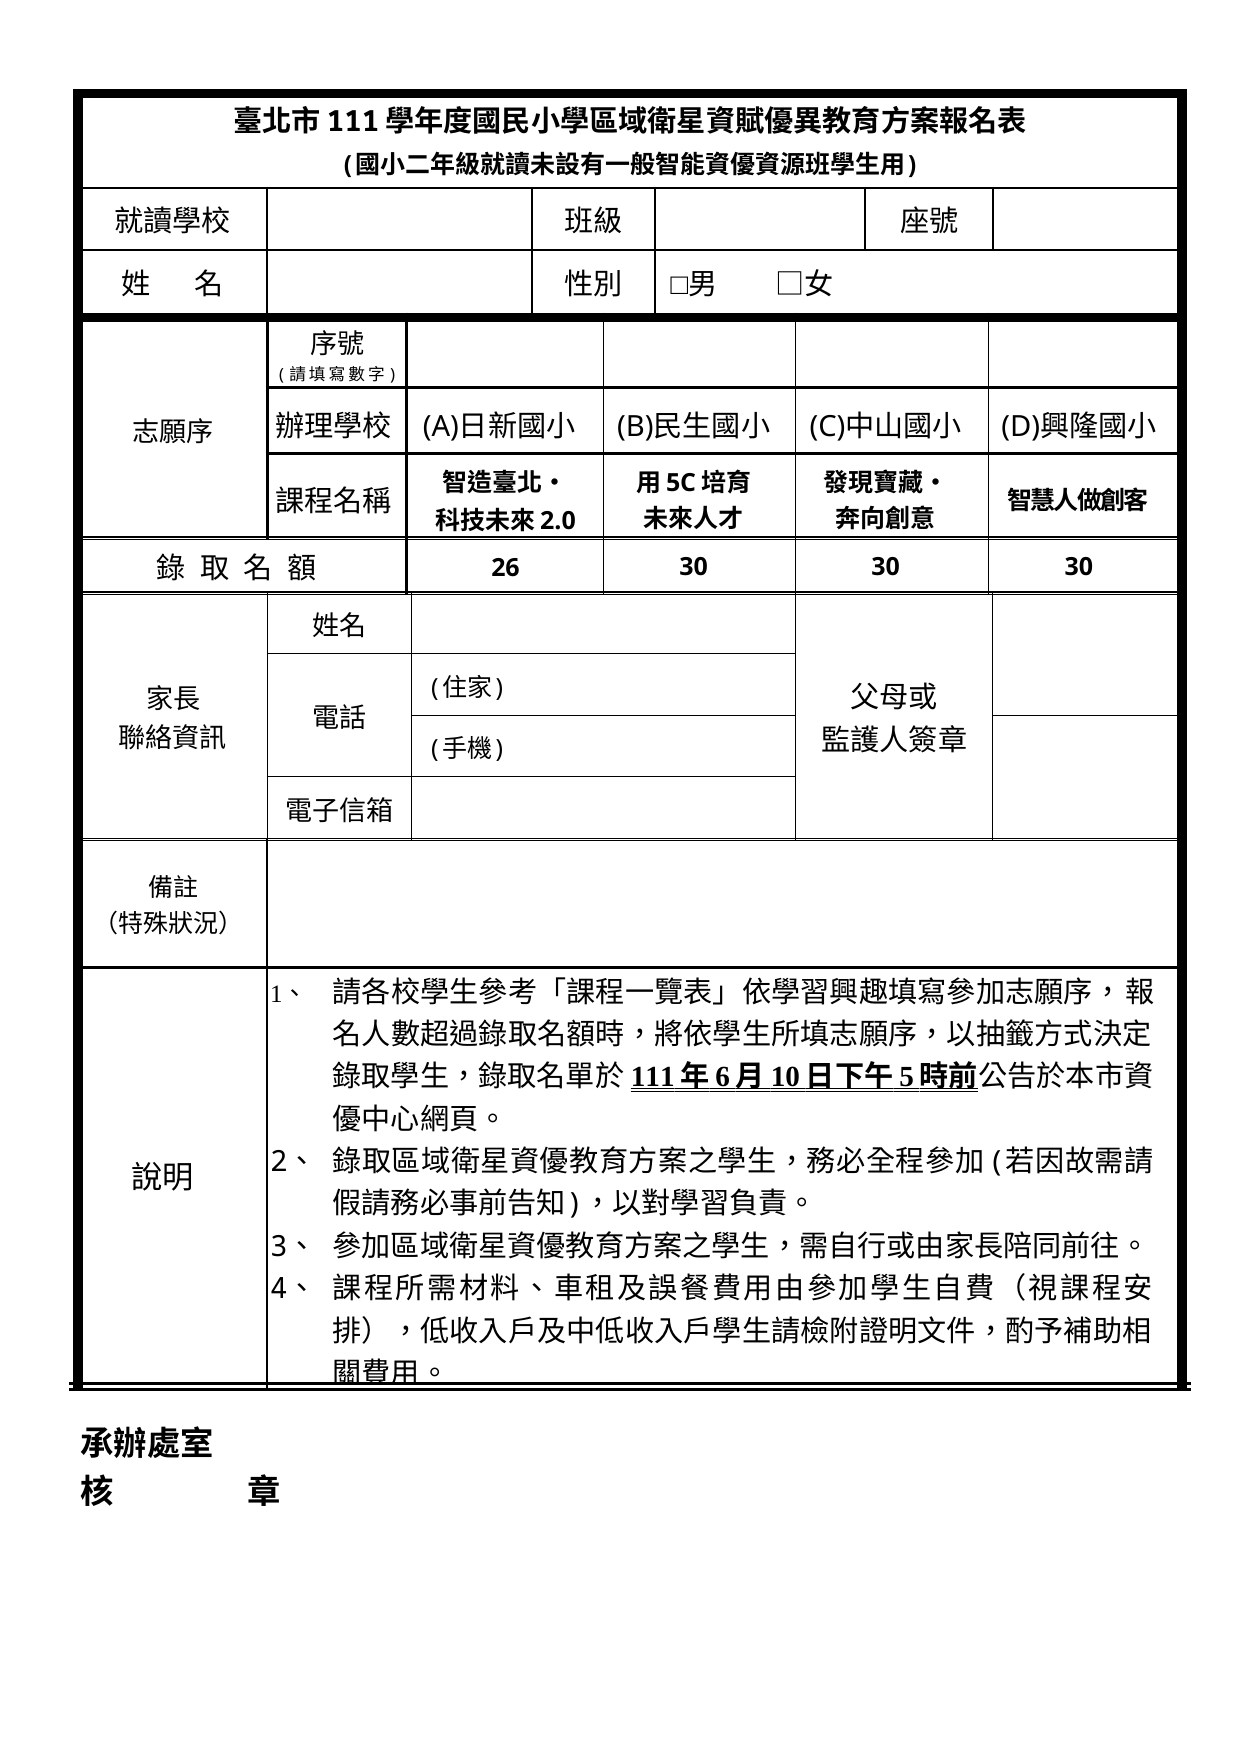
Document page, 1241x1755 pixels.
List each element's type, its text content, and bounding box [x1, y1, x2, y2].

table_cell [1187, 452, 1191, 536]
table_cell [408, 322, 603, 386]
table_cell [1187, 386, 1191, 452]
table_cell (A)日新國小 [408, 389, 603, 452]
table_cell [69, 187, 73, 249]
table_cell 家長 聯絡資訊 [83, 595, 267, 838]
table_cell [1187, 776, 1191, 838]
table_cell 姓 名 [83, 251, 266, 313]
table_cell [1187, 966, 1191, 1382]
table_cell 性別 [533, 251, 654, 313]
table_cell [69, 386, 73, 452]
table_cell [1187, 536, 1191, 591]
table_cell [989, 322, 1177, 386]
table_cell [69, 536, 73, 591]
table_cell 電子信箱 [268, 777, 411, 838]
table_cell 課程名稱 [269, 455, 405, 536]
table_cell [69, 653, 73, 714]
table_cell 座號 [866, 189, 992, 249]
table_cell 姓名 [268, 595, 411, 653]
table_cell [69, 838, 73, 966]
table_cell 30 [796, 540, 988, 591]
table_cell 發現寶藏‧ 奔向創意 [796, 455, 988, 536]
table_cell [69, 313, 73, 386]
table_cell 說明 [83, 969, 266, 1382]
table_cell [1187, 653, 1191, 714]
table_cell [412, 595, 795, 653]
table_header 臺北市111學年度國民小學區域衛星資賦優異教育方案報名表 (國小二年級就讀未設有一般智能資優資源班學生用) [83, 98, 1177, 187]
table_cell □男 □女 [656, 251, 1177, 313]
table_cell [1187, 187, 1191, 249]
table_cell 30 [604, 540, 795, 591]
table_cell [268, 841, 1177, 966]
table_cell [1187, 249, 1191, 313]
table_header [1187, 89, 1191, 187]
table_cell [69, 966, 73, 1382]
table_cell 請各校學生參考「課程一覽表」依學習興趣填寫參加志願序，報名人數超過錄取名額時，將依學生所填志願序，以抽籤方式決定錄取學生，錄取名單於111年6月10日下午5時前公告於本市資優中心網頁。 錄取區域衛星資優教育方案之學生，務必全程參加(若因故需請假請務必事前告知)，以對學習負責。 參加區域衛星資優教育方案之學生，需自行或由家長陪同前往。 課程所需材料、車租及誤餐費用由參加學生自費（視課程安排），低收入戶及中低收入戶學生請檢附證明文件，酌予補助相關費用。 「放棄安置」本方案者，本局不另補助其他相關經費。 [268, 969, 1177, 1382]
table_cell (住家) [412, 654, 795, 714]
table_cell 承辦處室 核 章 [69, 1391, 1191, 1513]
table_cell [412, 777, 795, 838]
table_cell [993, 595, 1177, 714]
table_cell [1187, 591, 1191, 653]
table_cell [656, 189, 864, 249]
table_cell [69, 249, 73, 313]
table_cell [69, 776, 73, 838]
table_cell 備註 （特殊狀況） [83, 841, 266, 966]
table_cell 父母或 監護人簽章 [796, 595, 992, 838]
table_cell [268, 251, 531, 313]
table_cell 錄 取 名 額 [83, 540, 405, 591]
table_header [69, 89, 73, 187]
table_cell 辦理學校 [269, 389, 405, 452]
table_cell [1187, 715, 1191, 776]
table_cell [1187, 838, 1191, 966]
table_cell [993, 716, 1177, 838]
table_cell 志願序 [83, 322, 266, 536]
table_cell [69, 452, 73, 536]
table_cell 就讀學校 [83, 189, 266, 249]
table_cell 30 [989, 540, 1177, 591]
table_cell [69, 715, 73, 776]
table_cell 智造臺北‧ 科技未來2.0 [408, 455, 603, 536]
table_cell 序號 (請填寫數字) [269, 322, 405, 386]
table_cell (手機) [412, 716, 795, 776]
table_cell 班級 [533, 189, 654, 249]
table_cell [796, 322, 988, 386]
table_cell (D)興隆國小 [989, 389, 1177, 452]
table_cell (B)民生國小 [604, 389, 795, 452]
table_cell 26 [408, 540, 603, 591]
table_cell (C)中山國小 [796, 389, 988, 452]
table_cell [994, 189, 1177, 249]
table_cell [1187, 313, 1191, 386]
table_cell [604, 322, 795, 386]
table_cell [268, 189, 531, 249]
table_cell 電話 [268, 654, 411, 776]
table_cell 智慧人做創客 [989, 455, 1177, 536]
table_cell 用5C培育 未來人才 [604, 455, 795, 536]
table_cell [69, 591, 73, 653]
